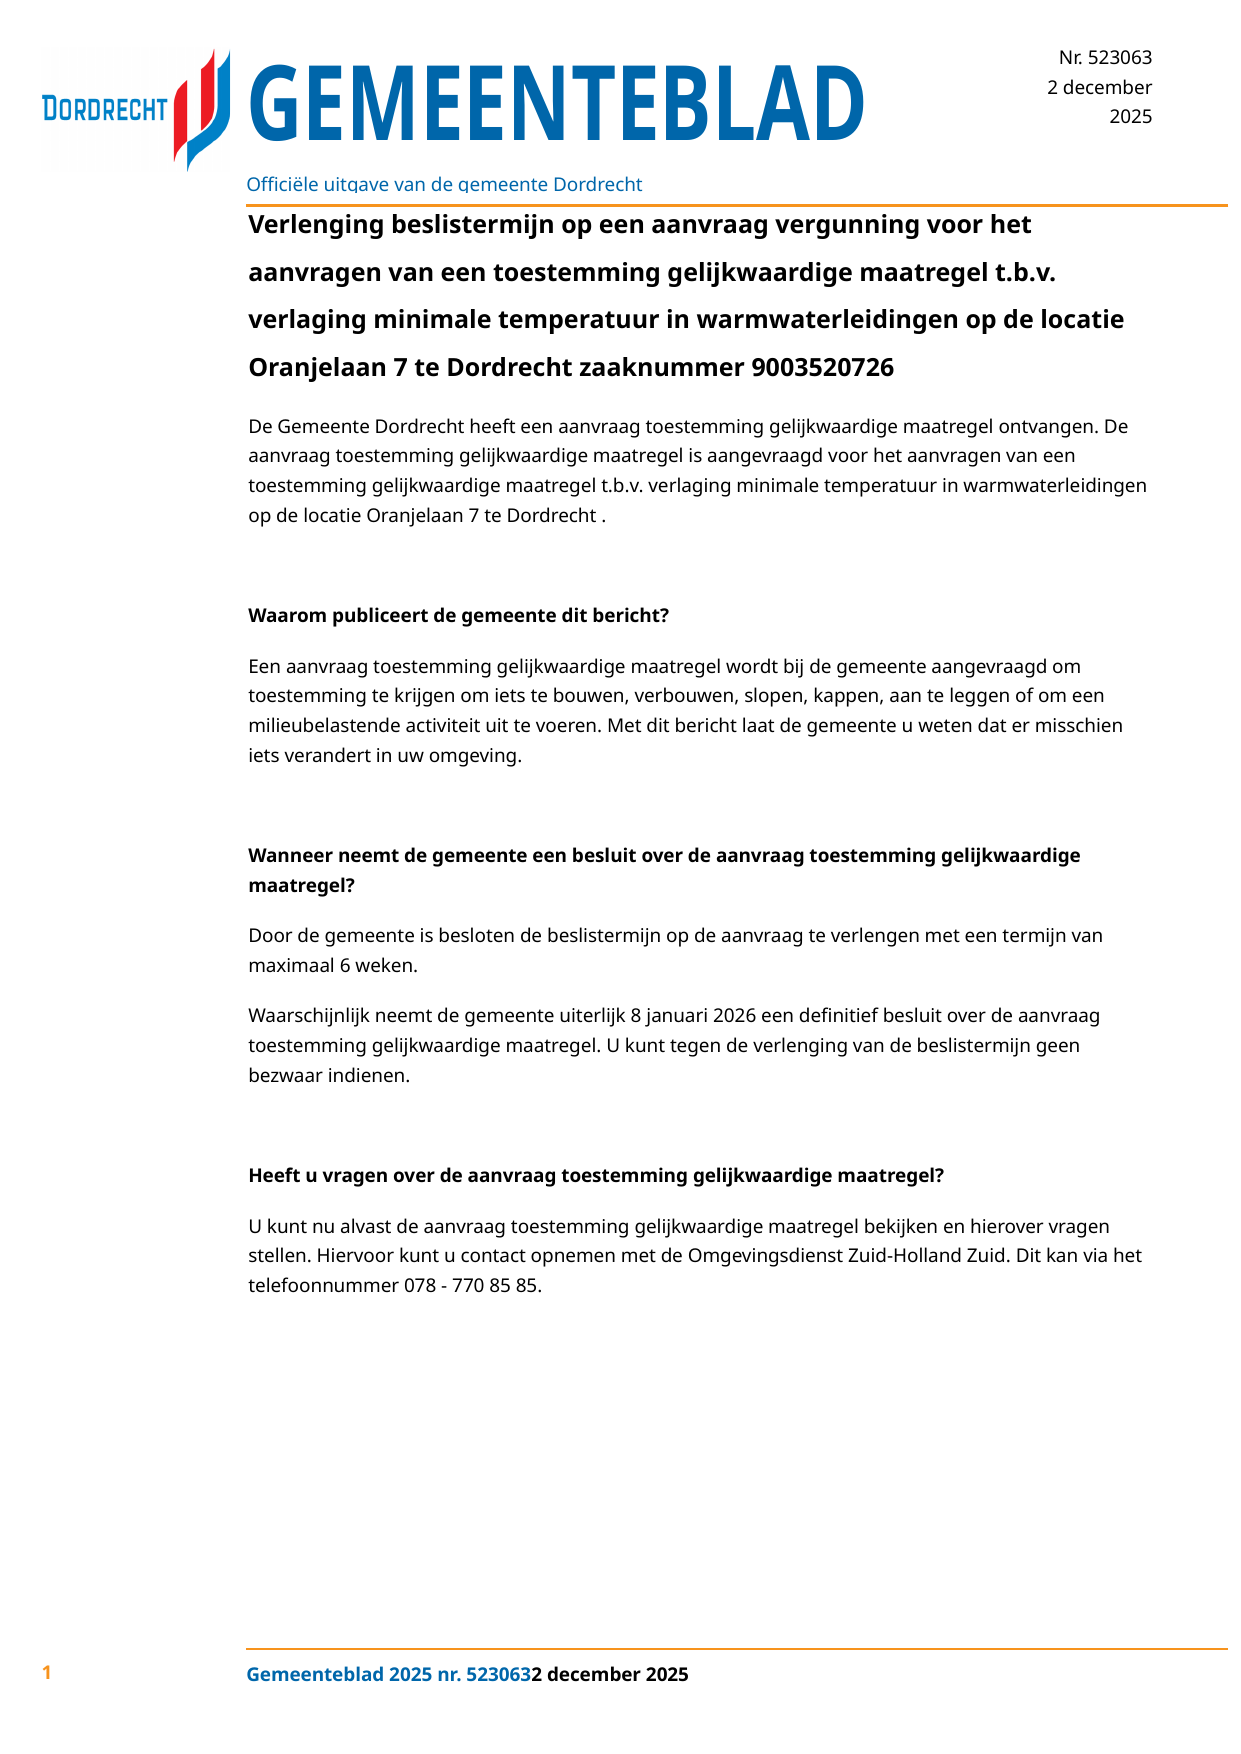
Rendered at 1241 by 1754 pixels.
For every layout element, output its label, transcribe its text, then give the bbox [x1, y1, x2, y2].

text U kunt nu alvast de aanvraag toestemming gelijkwaardige maatregel bekijken en hierover vragen stellen. Hiervoor kunt u contact opnemen met de Omgevingsdienst Zuid-Holland Zuid. Dit kan via het telefoonnummer 078 - 770 85 85. [248, 1213, 1152, 1298]
text De Gemeente Dordrecht heeft een aanvraag toestemming gelijkwaardige maatregel ontvangen. De aanvraag toestemming gelijkwaardige maatregel is aangevraagd voor het aanvragen van een toestemming gelijkwaardige maatregel t.b.v. verlaging minimale temperatuur in warmwaterleidingen op de locatie Oranjelaan 7 te Dordrecht . [248, 413, 1152, 528]
text Een aanvraag toestemming gelijkwaardige maatregel wordt bij de gemeente aangevraagd om toestemming te krijgen om iets te bouwen, verbouwen, slopen, kappen, aan te leggen of om een milieubelastende activiteit uit te voeren. Met dit bericht laat de gemeente u weten dat er misschien iets verandert in uw omgeving. [248, 653, 1152, 768]
text Heeft u vragen over de aanvraag toestemming gelijkwaardige maatregel? [248, 1163, 1152, 1188]
text Wanneer neemt de gemeente een besluit over de aanvraag toestemming gelijkwaardige maatregel? [248, 843, 1152, 898]
text Waarschijnlijk neemt de gemeente uiterlijk 8 januari 2026 een definitief besluit over de aanvraag toestemming gelijkwaardige maatregel. U kunt tegen de verlenging van de beslistermijn geen bezwaar indienen. [248, 1003, 1152, 1088]
text Waarom publiceert de gemeente dit bericht? [248, 603, 1152, 628]
picture [41, 47, 231, 172]
text Door de gemeente is besloten de beslistermijn op de aanvraag te verlengen met een termijn van maximaal 6 weken. [248, 923, 1152, 978]
text Verlenging beslistermijn op een aanvraag vergunning voor het aanvragen van een toestemming gelijkwaardige maatregel t.b.v. verlaging minimale temperatuur in warmwaterleidingen op de locatie Oranjelaan 7 te Dordrecht zaaknummer 9003520726 [248, 207, 1152, 384]
